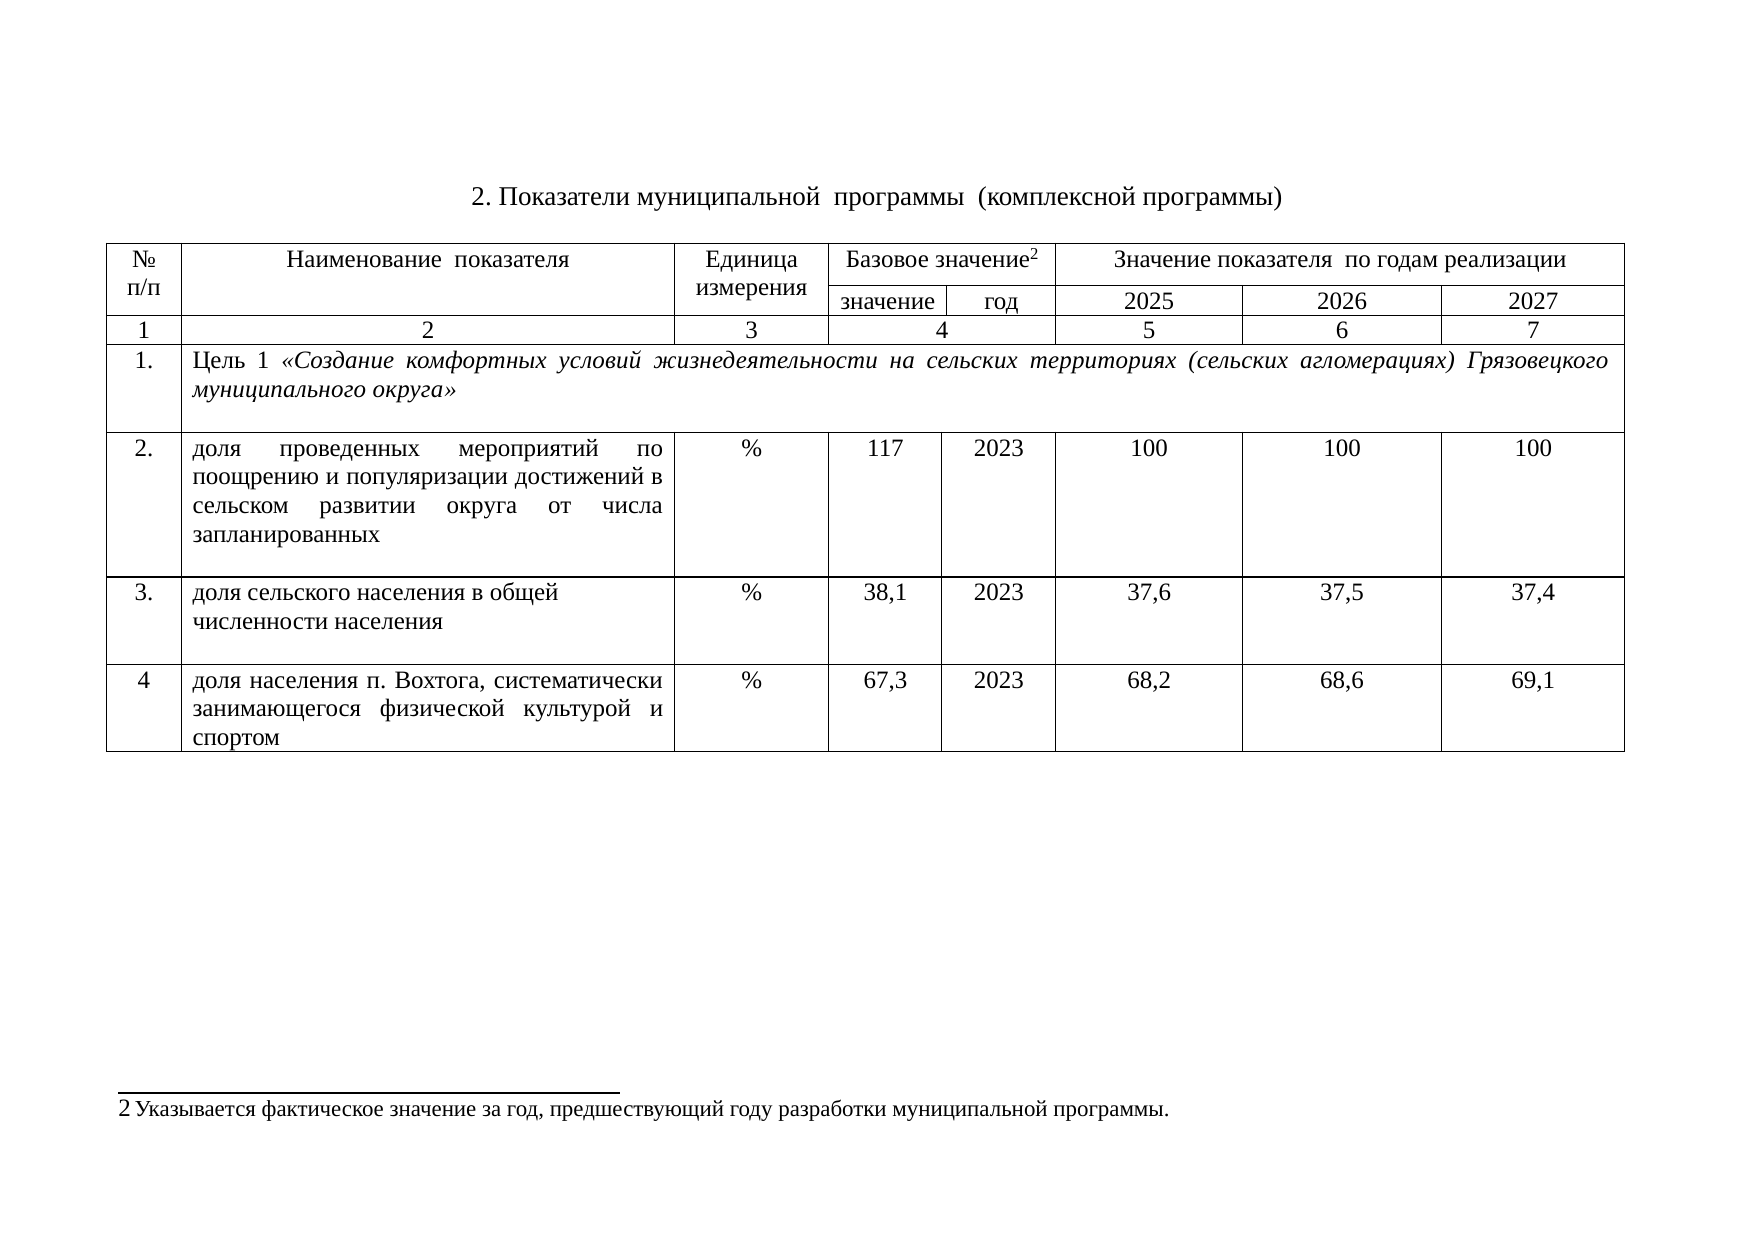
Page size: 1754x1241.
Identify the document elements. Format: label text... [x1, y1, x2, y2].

table_cell 2023 [942, 433, 1055, 576]
table_cell 3. [107, 578, 181, 664]
table_cell 38,1 [829, 578, 941, 664]
table_header Базовое значение [829, 244, 1055, 285]
table_cell 4 [107, 665, 181, 751]
table_cell значение [829, 286, 946, 314]
table_cell доля проведенных мероприятий по поощрению и популяризации достижений в сельском развитии округа от числа запланированных [182, 433, 674, 576]
table_header Единица измерения [675, 244, 828, 314]
table_cell 37,5 [1243, 578, 1441, 664]
table_cell год [947, 286, 1055, 314]
table_cell 37,6 [1056, 578, 1242, 664]
table_cell 6 [1243, 316, 1441, 344]
table_header Наименование показателя [182, 244, 674, 314]
table_header № п/п [107, 244, 181, 314]
table_cell 68,2 [1056, 665, 1242, 751]
table_cell доля сельского населения в общей численности населения [182, 578, 674, 664]
table_cell % [675, 578, 828, 664]
text 2. Показатели муниципальной программы (комплексной программы) [118, 180, 1636, 212]
table_cell 2023 [942, 665, 1055, 751]
table_cell Цель 1 «Создание комфортных условий жизнедеятельности на сельских территориях (сельских агломерациях) Грязовецкого муниципального округа» [182, 345, 1624, 432]
table_cell 117 [829, 433, 941, 576]
table_cell 68,6 [1243, 665, 1441, 751]
table_cell 2023 [942, 578, 1055, 664]
table_cell 100 [1243, 433, 1441, 576]
table_cell 37,4 [1442, 578, 1624, 664]
table_cell 7 [1442, 316, 1624, 344]
table_cell 2. [107, 433, 181, 576]
table_cell % [675, 433, 828, 576]
table_cell 2026 [1243, 286, 1441, 314]
table_cell 1. [107, 345, 181, 432]
table_cell 2025 [1056, 286, 1242, 314]
table_header Значение показателя по годам реализации [1056, 244, 1624, 285]
table_cell доля населения п. Вохтога, систематически занимающегося физической культурой и спортом [182, 665, 674, 751]
table_cell 2 [182, 316, 674, 344]
table_cell 5 [1056, 316, 1242, 344]
table_cell 1 [107, 316, 181, 344]
table_cell 67,3 [829, 665, 941, 751]
table_cell 4 [829, 316, 1055, 344]
table_cell 2027 [1442, 286, 1624, 314]
table_cell 100 [1056, 433, 1242, 576]
table_cell 3 [675, 316, 828, 344]
table_cell 69,1 [1442, 665, 1624, 751]
table_cell 100 [1442, 433, 1624, 576]
table_cell % [675, 665, 828, 751]
